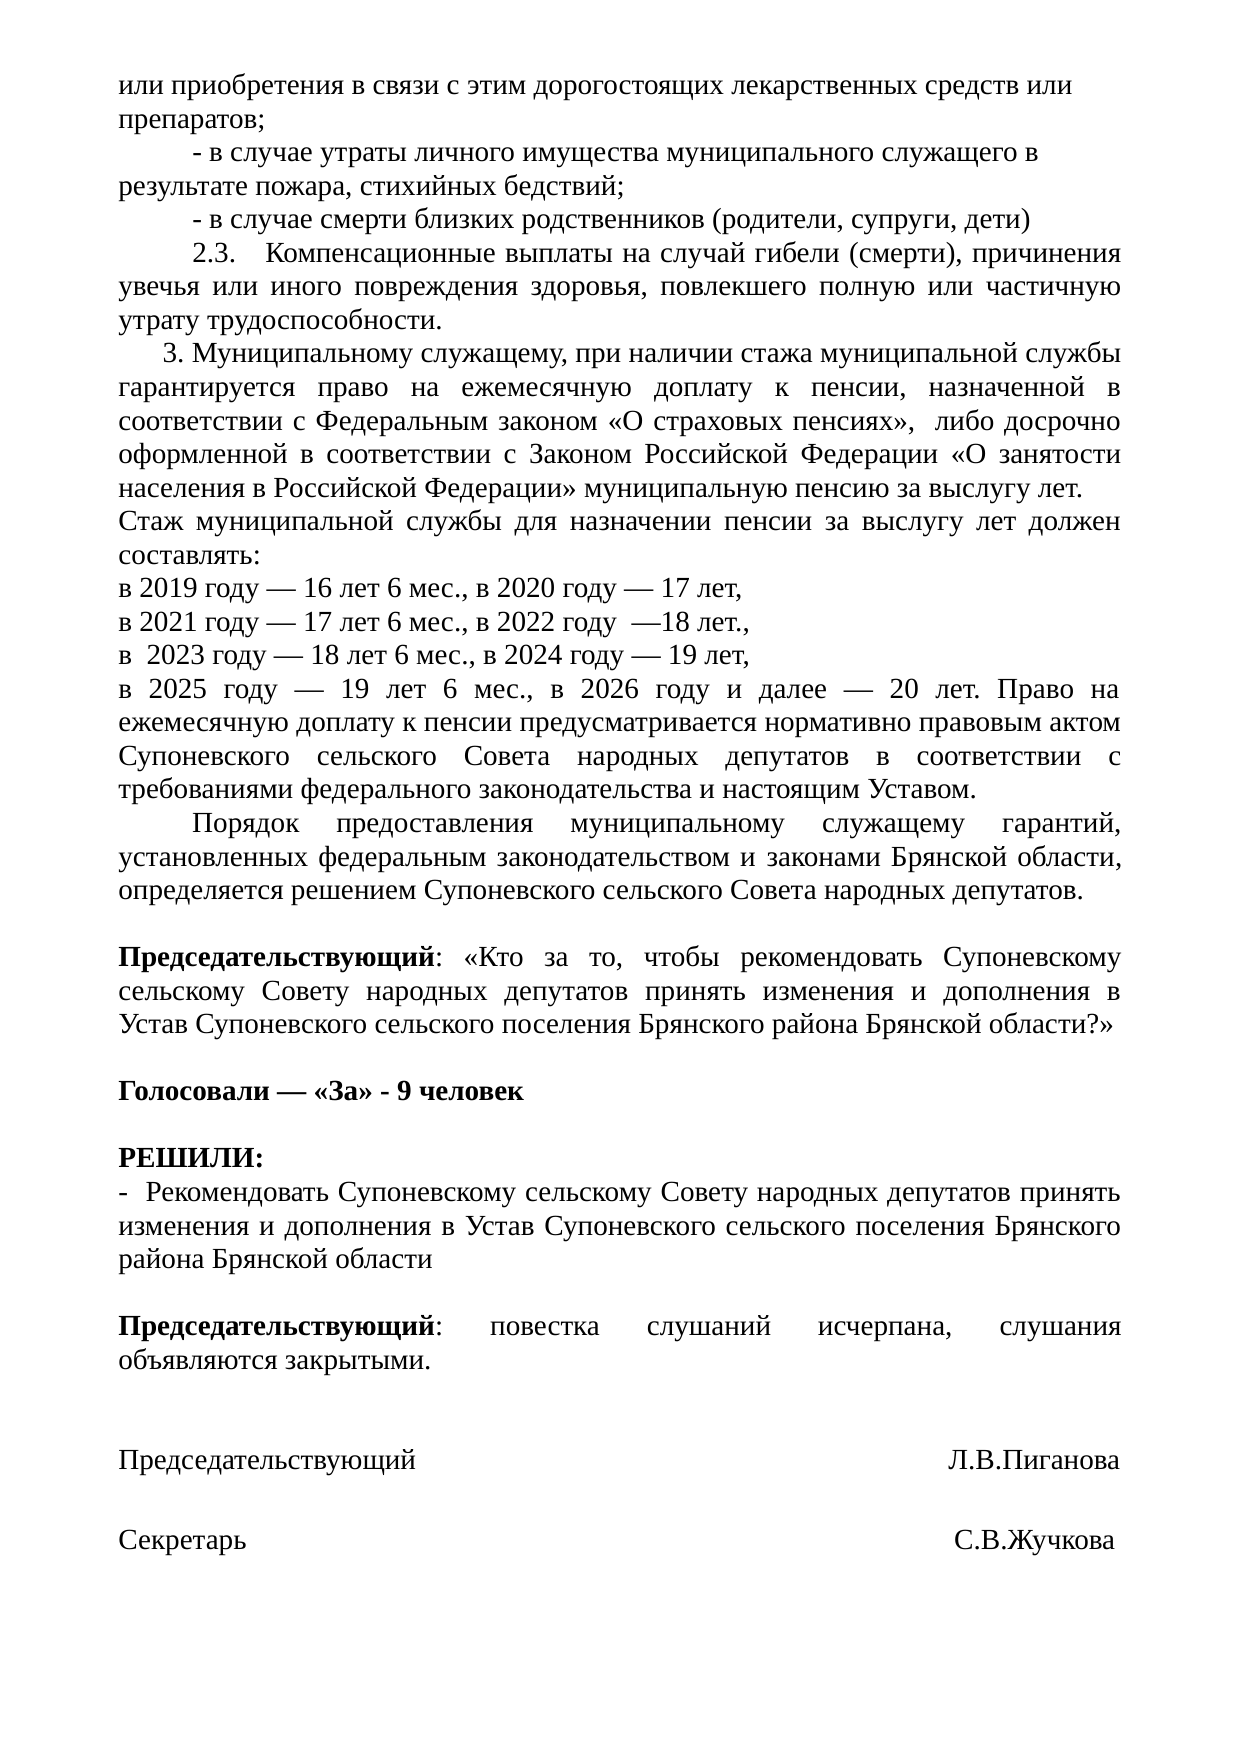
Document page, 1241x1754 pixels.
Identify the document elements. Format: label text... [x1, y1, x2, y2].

text Секретарь С.В.Жучкова [118, 1522, 1122, 1556]
text - в случае смерти близких родственников (родители, супруги, дети) [118, 201, 1122, 235]
text - в случае утраты личного имущества муниципального служащего в результате пожара, стихийных бедствий; [118, 134, 1122, 201]
text Порядок предоставления муниципальному служащему гарантий, установленных федеральным законодательством и законами Брянской области, определяется решением Супоневского сельского Совета народных депутатов. [118, 805, 1122, 906]
text Председательствующий: «Кто за то, чтобы рекомендовать Супоневскому сельскому Совету народных депутатов принять изменения и дополнения в Устав Супоневского сельского поселения Брянского района Брянской области?» [118, 939, 1122, 1040]
text в 2023 году — 18 лет 6 мес., в 2024 году — 19 лет, [118, 637, 1122, 671]
list - Рекомендовать Супоневскому сельскому Совету народных депутатов принять изменения и дополнения в Устав Супоневского сельского поселения Брянского района Брянской области [118, 1174, 1122, 1275]
text в 2025 году — 19 лет 6 мес., в 2026 году и далее — 20 лет. Право на ежемесячную доплату к пенсии предусматривается нормативно правовым актом Супоневского сельского Совета народных депутатов в соответствии с требованиями федерального законодательства и настоящим Уставом. [118, 671, 1122, 805]
text Стаж муниципальной службы для назначении пенсии за выслугу лет должен составлять: [118, 503, 1122, 570]
text в 2021 году — 17 лет 6 мес., в 2022 году —18 лет., [118, 604, 1122, 637]
text 3. Муниципальному служащему, при наличии стажа муниципальной службы гарантируется право на ежемесячную доплату к пенсии, назначенной в соответствии с Федеральным законом «О страховых пенсиях», либо досрочно оформленной в соответствии с Законом Российской Федерации «О занятости населения в Российской Федерации» муниципальную пенсию за выслугу лет. [118, 336, 1122, 503]
text в 2019 году — 16 лет 6 мес., в 2020 году — 17 лет, [118, 570, 1122, 604]
text Председательствующий: повестка слушаний исчерпана, слушания объявляются закрытыми. [118, 1308, 1122, 1375]
text Голосовали — «За» - 9 человек [118, 1073, 1122, 1107]
list Компенсационные выплаты на случай гибели (смерти), причинения увечья или иного повреждения здоровья, повлекшего полную или частичную утрату трудоспособности. [118, 235, 1122, 336]
text или приобретения в связи с этим дорогостоящих лекарственных средств или препаратов; [118, 67, 1122, 134]
text РЕШИЛИ: [118, 1141, 1122, 1174]
text Председательствующий Л.В.Пиганова [118, 1442, 1122, 1476]
